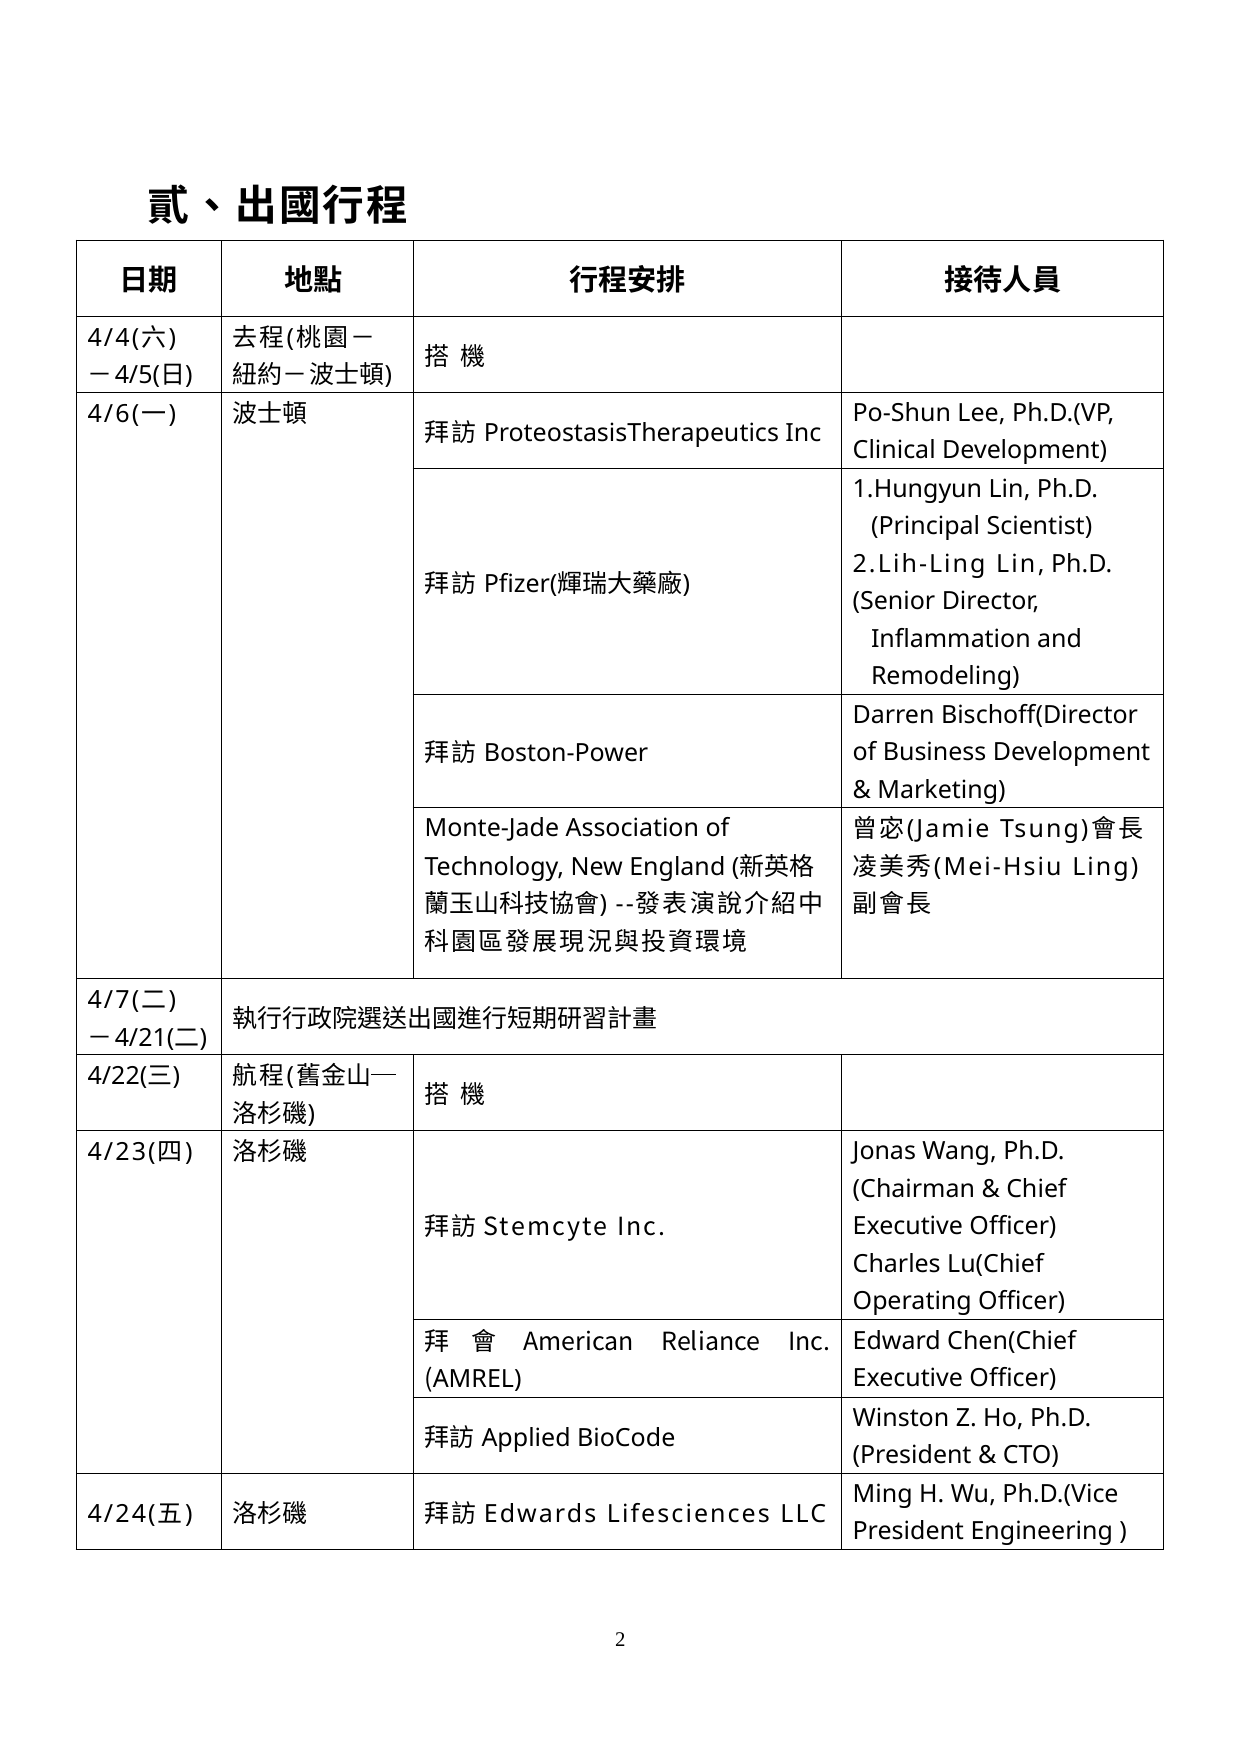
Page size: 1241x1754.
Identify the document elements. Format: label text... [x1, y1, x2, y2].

table_cell [842, 317, 1163, 392]
table_cell Darren Bischoff(Director of Business Development & Marketing) [842, 695, 1163, 807]
table_cell 4/6(一) [77, 393, 221, 978]
table_cell 拜訪Pfizer(輝瑞大藥廠) [414, 469, 841, 694]
table_cell 4/22(三) [77, 1055, 221, 1130]
table_header 接待人員 [842, 241, 1163, 316]
table_cell Po-Shun Lee, Ph.D.(VP, Clinical Development) [842, 393, 1163, 468]
table_cell 4/24(五) [77, 1474, 221, 1549]
table_cell [842, 1055, 1163, 1130]
table_cell 搭 機 [414, 1055, 841, 1130]
table_cell Winston Z. Ho, Ph.D. (President & CTO) [842, 1398, 1163, 1473]
table_cell 曾宓(Jamie Tsung)會長 凌美秀(Mei-Hsiu Ling) 副會長 [842, 808, 1163, 978]
table_cell 拜訪ProteostasisTherapeutics Inc [414, 393, 841, 468]
table_cell 洛杉磯 [222, 1474, 413, 1549]
table_header 日期 [77, 241, 221, 316]
subtitle 貳、出國行程 [148, 164, 1092, 239]
table_header 行程安排 [414, 241, 841, 316]
table_cell 波士頓 [222, 393, 413, 978]
table_cell 拜訪Edwards Lifesciences LLC [414, 1474, 841, 1549]
table_cell Monte-Jade Association of Technology, New England (新英格蘭玉山科技協會) --發表演說介紹中科園區發展現況與投資環境 [414, 808, 841, 978]
table_cell 拜訪Boston-Power [414, 695, 841, 807]
table_cell 航程(舊金山─洛杉磯) [222, 1055, 413, 1130]
table_cell 拜訪Applied BioCode [414, 1398, 841, 1473]
table_cell Ming H. Wu, Ph.D.(Vice President Engineering ) [842, 1474, 1163, 1549]
table_cell 執行行政院選送出國進行短期研習計畫 [222, 979, 1163, 1054]
table_cell 1.Hungyun Lin, Ph.D. (Principal Scientist) 2.Lih-Ling Lin, Ph.D. (Senior Director, Inflammation and Remodeling) [842, 469, 1163, 694]
table_cell 4/23(四) [77, 1131, 221, 1473]
table_cell 洛杉磯 [222, 1131, 413, 1473]
table_header 地點 [222, 241, 413, 316]
table_cell 去程(桃園－紐約－波士頓) [222, 317, 413, 392]
table_cell Jonas Wang, Ph.D.(Chairman & Chief Executive Officer) Charles Lu(Chief Operating Officer) [842, 1131, 1163, 1319]
table_cell 4/4(六) －4/5(日) [77, 317, 221, 392]
table_cell 拜會American Reliance Inc.(AMREL) [414, 1320, 841, 1397]
table_cell 4/7(二) －4/21(二) [77, 979, 221, 1054]
table_cell 搭 機 [414, 317, 841, 392]
table_cell Edward Chen(Chief Executive Officer) [842, 1320, 1163, 1397]
table_cell 拜訪Stemcyte Inc. [414, 1131, 841, 1319]
